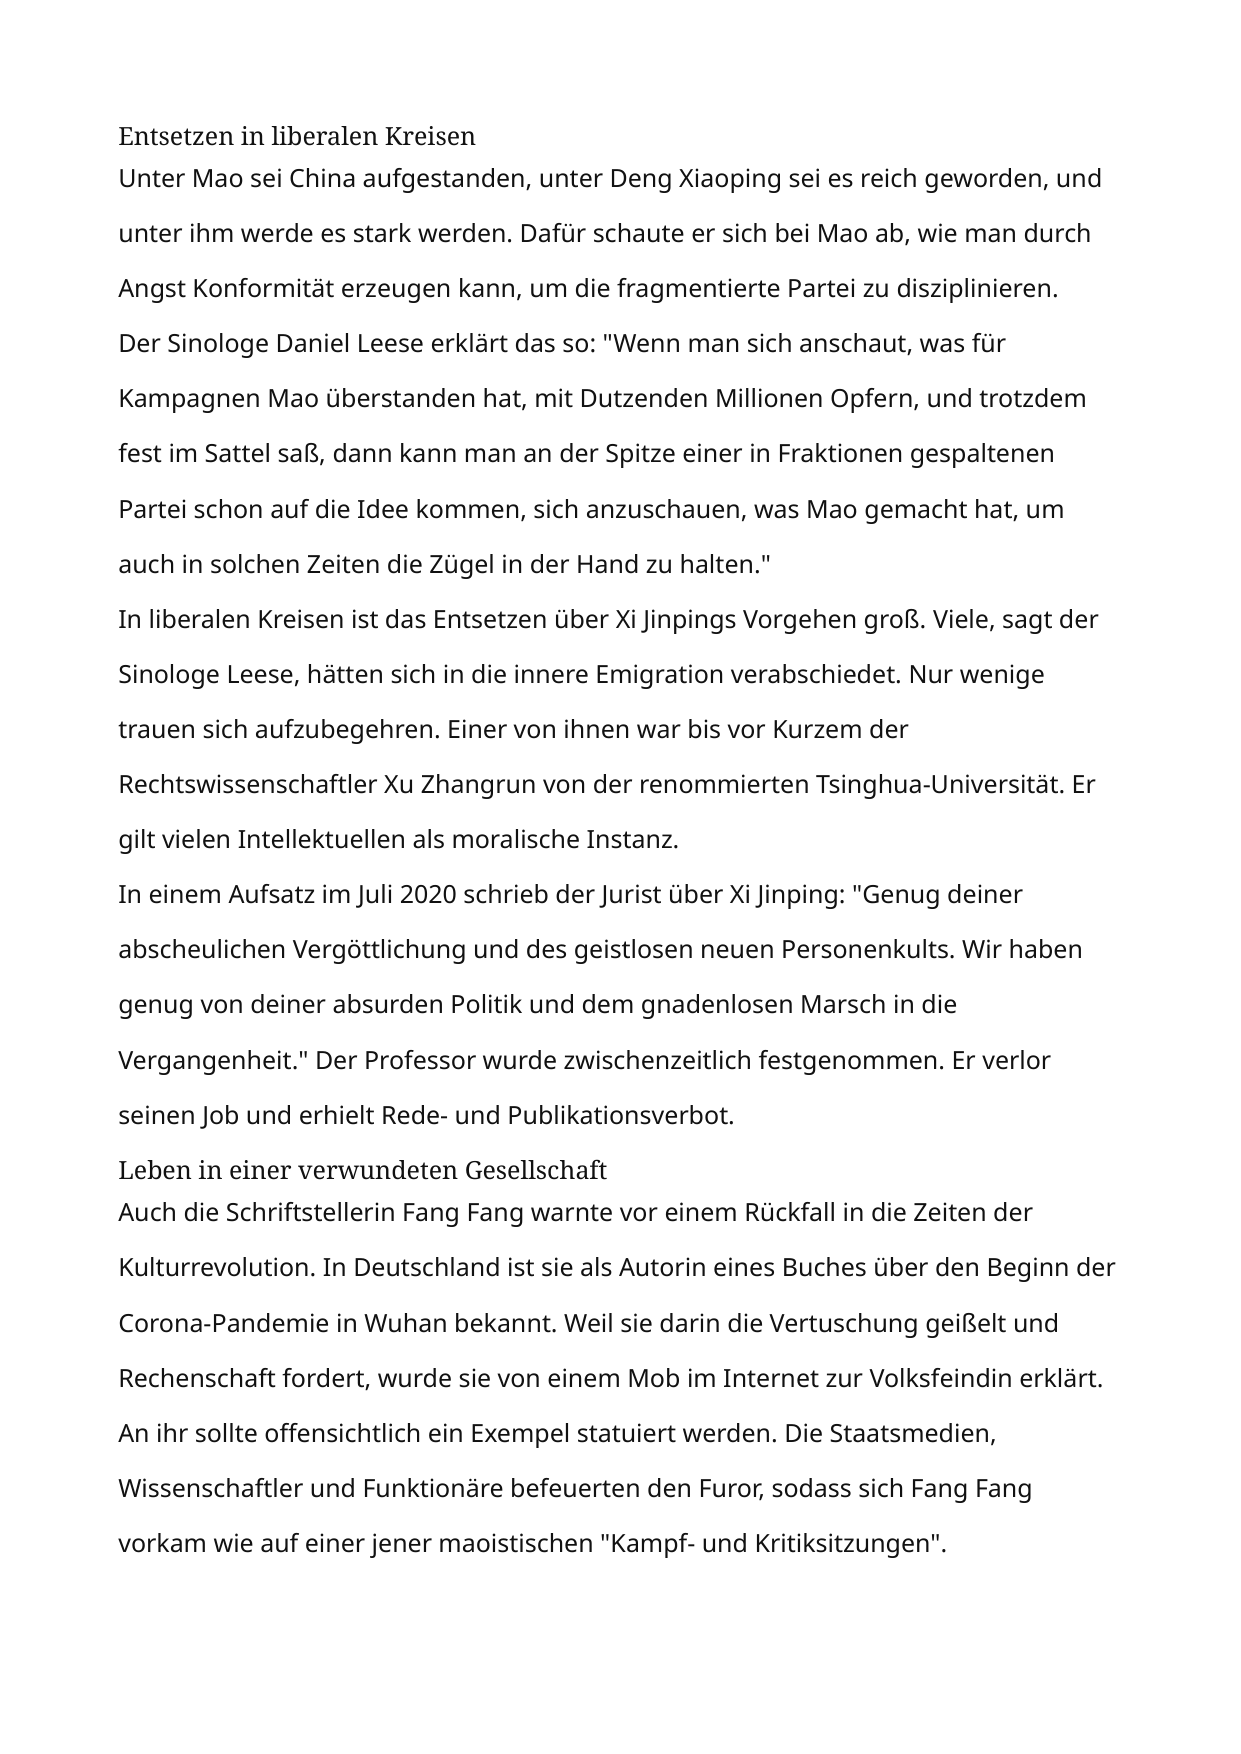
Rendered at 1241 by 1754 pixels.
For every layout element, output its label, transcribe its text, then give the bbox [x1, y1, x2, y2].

subtitle Leben in einer verwundeten Gesellschaft [118, 1152, 1122, 1187]
text Auch die Schriftstellerin Fang Fang warnte vor einem Rückfall in die Zeiten der Kulturrevolution. In Deutschland ist sie als Autorin eines Buches über den Beginn der Corona-Pandemie in Wuhan bekannt. Weil sie darin die Vertuschung geißelt und Rechenschaft fordert, wurde sie von einem Mob im Internet zur Volksfeindin erklärt. [118, 1195, 1122, 1394]
subtitle Entsetzen in liberalen Kreisen [118, 118, 1122, 152]
text In einem Aufsatz im Juli 2020 schrieb der Jurist über Xi Jinping: "Genug deiner abscheulichen Vergöttlichung und des geistlosen neuen Personenkults. Wir haben genug von deiner absurden Politik und dem gnadenlosen Marsch in die Vergangenheit." Der Professor wurde zwischenzeitlich festgenommen. Er verlor seinen Job und erhielt Rede- und Publikationsverbot. [118, 877, 1122, 1131]
text In liberalen Kreisen ist das Entsetzen über Xi Jinpings Vorgehen groß. Viele, sagt der Sinologe Leese, hätten sich in die innere Emigration verabschiedet. Nur wenige trauen sich aufzubegehren. Einer von ihnen war bis vor Kurzem der Rechtswissenschaftler Xu Zhangrun von der renommierten Tsinghua-Universität. Er gilt vielen Intellektuellen als moralische Instanz. [118, 601, 1122, 856]
text Unter Mao sei China aufgestanden, unter Deng Xiaoping sei es reich geworden, und unter ihm werde es stark werden. Dafür schaute er sich bei Mao ab, wie man durch Angst Konformität erzeugen kann, um die fragmentierte Partei zu disziplinieren. [118, 161, 1122, 305]
text An ihr sollte offensichtlich ein Exempel statuiert werden. Die Staatsmedien, Wissenschaftler und Funktionäre befeuerten den Furor, sodass sich Fang Fang vorkam wie auf einer jener maoistischen "Kampf- und Kritiksitzungen". [118, 1415, 1122, 1560]
text Der Sinologe Daniel Leese erklärt das so: "Wenn man sich anschaut, was für Kampagnen Mao überstanden hat, mit Dutzenden Millionen Opfern, und trotzdem fest im Sattel saß, dann kann man an der Spitze einer in Fraktionen gespaltenen Partei schon auf die Idee kommen, sich anzuschauen, was Mao gemacht hat, um auch in solchen Zeiten die Zügel in der Hand zu halten." [118, 326, 1122, 580]
